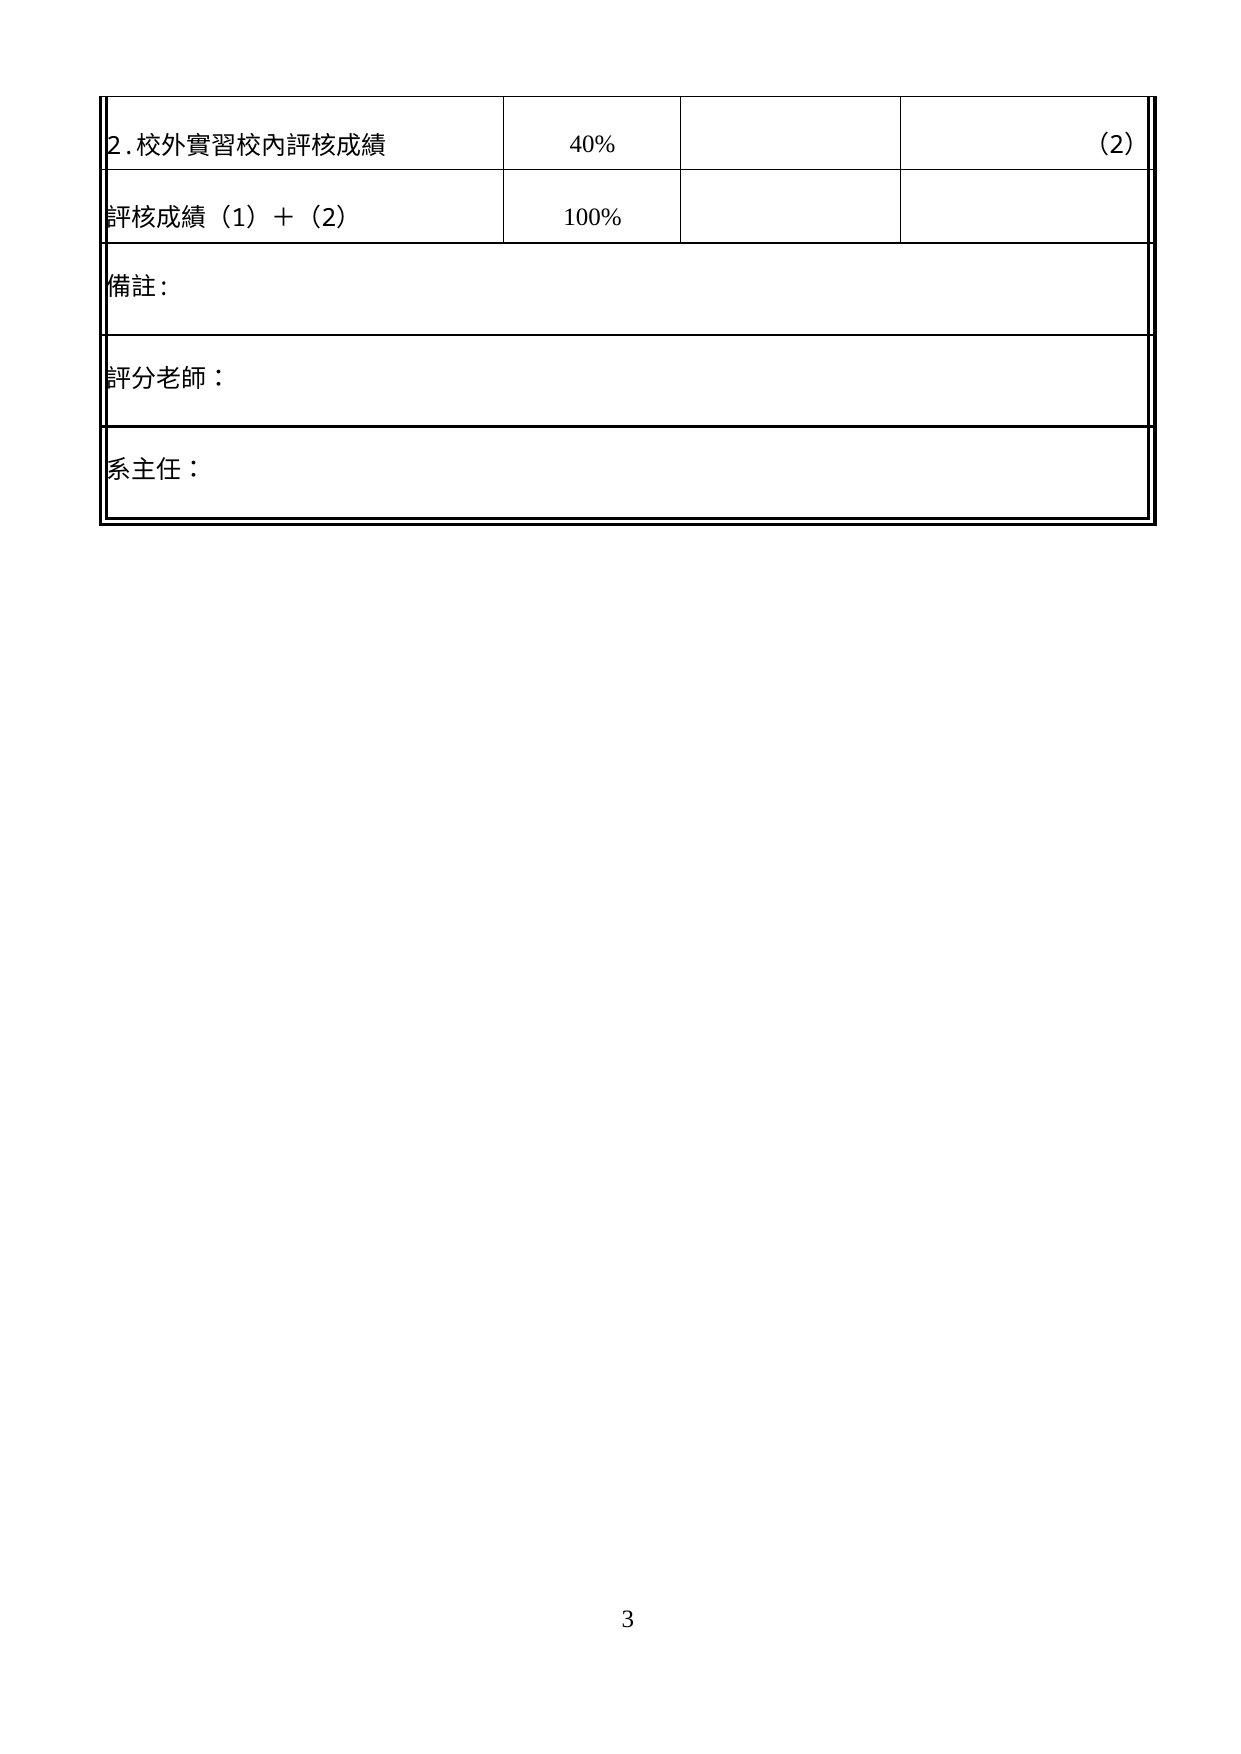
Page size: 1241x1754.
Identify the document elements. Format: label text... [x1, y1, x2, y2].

table_cell 評分老師： [108, 336, 1147, 425]
table_cell 2.校外實習校內評核成績 [108, 97, 503, 169]
table_cell 評核成績（1）＋（2） [108, 170, 503, 242]
table_cell 系主任： [108, 428, 1147, 517]
table_cell [681, 97, 900, 169]
table_cell [681, 170, 900, 242]
table_cell （2） [901, 97, 1147, 169]
table_cell [901, 170, 1147, 242]
table_cell 40% [504, 97, 680, 169]
table_cell 備註: [108, 244, 1147, 334]
table_cell 100% [504, 170, 680, 242]
